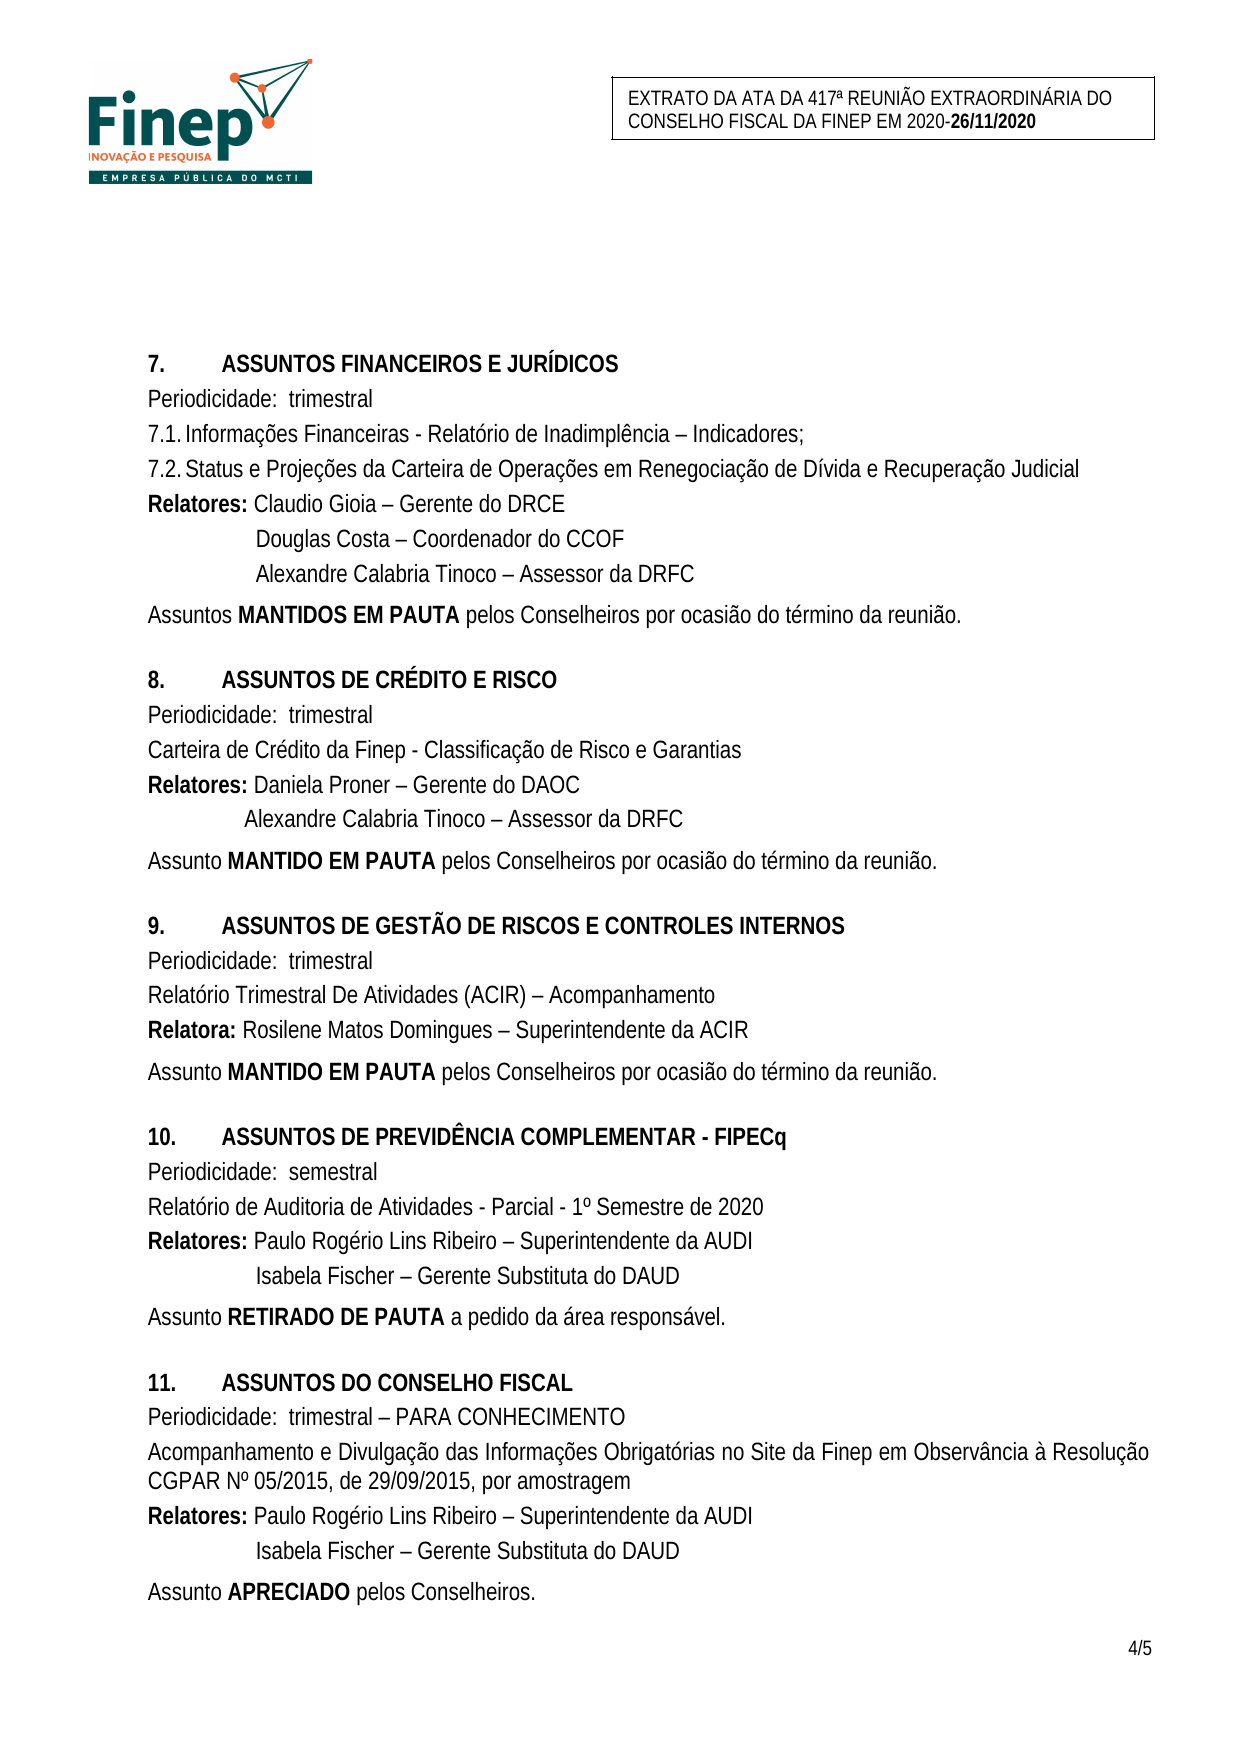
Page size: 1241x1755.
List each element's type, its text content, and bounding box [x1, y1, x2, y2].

text Periodicidade: trimestral – PARA CONHECIMENTO [148, 1402, 1152, 1431]
text Alexandre Calabria Tinoco – Assessor da DRFC [148, 559, 1152, 587]
list ASSUNTOS DO CONSELHO FISCAL [148, 1367, 1152, 1396]
text Isabela Fischer – Gerente Substituta do DAUD [148, 1536, 1152, 1564]
text Relatório Trimestral De Atividades (ACIR) – Acompanhamento [148, 981, 1152, 1009]
text Assunto RETIRADO DE PAUTA a pedido da área responsável. [148, 1302, 1152, 1331]
text Relatores: Daniela Proner – Gerente do DAOC [148, 769, 1152, 798]
text Assuntos MANTIDOS EM PAUTA pelos Conselheiros por ocasião do término da reunião. [148, 600, 1152, 628]
list Informações Financeiras - Relatório de Inadimplência – Indicadores; [148, 419, 1152, 448]
text Assunto APRECIADO pelos Conselheiros. [148, 1577, 1152, 1606]
text Periodicidade: trimestral [148, 946, 1152, 974]
text Periodicidade: trimestral [148, 700, 1152, 728]
text Alexandre Calabria Tinoco – Assessor da DRFC [148, 804, 1152, 833]
list ASSUNTOS DE PREVIDÊNCIA COMPLEMENTAR - FIPECq [148, 1122, 1152, 1150]
text Assunto MANTIDO EM PAUTA pelos Conselheiros por ocasião do término da reunião. [148, 1057, 1152, 1085]
text Periodicidade: trimestral [148, 384, 1152, 413]
text Periodicidade: semestral [148, 1157, 1152, 1185]
list Status e Projeções da Carteira de Operações em Renegociação de Dívida e Recuperação Judicial [148, 454, 1152, 483]
text Isabela Fischer – Gerente Substituta do DAUD [148, 1261, 1152, 1290]
text Relatora: Rosilene Matos Domingues – Superintendente da ACIR [148, 1015, 1152, 1044]
text Relatores: Paulo Rogério Lins Ribeiro – Superintendente da AUDI [148, 1226, 1152, 1255]
text Relatores: Claudio Gioia – Gerente do DRCE [148, 489, 1152, 517]
text Relatório de Auditoria de Atividades - Parcial - 1º Semestre de 2020 [148, 1191, 1152, 1220]
list ASSUNTOS FINANCEIROS E JURÍDICOS [148, 349, 1152, 378]
list ASSUNTOS DE GESTÃO DE RISCOS E CONTROLES INTERNOS [148, 911, 1152, 939]
text Assunto MANTIDO EM PAUTA pelos Conselheiros por ocasião do término da reunião. [148, 846, 1152, 874]
text Relatores: Paulo Rogério Lins Ribeiro – Superintendente da AUDI [148, 1501, 1152, 1529]
text Douglas Costa – Coordenador do CCOF [148, 524, 1152, 552]
list ASSUNTOS DE CRÉDITO E RISCO [148, 665, 1152, 693]
text Acompanhamento e Divulgação das Informações Obrigatórias no Site da Finep em Observância à Resolução CGPAR Nº 05/2015, de 29/09/2015, por amostragem [148, 1437, 1152, 1494]
text Carteira de Crédito da Finep - Classificação de Risco e Garantias [148, 735, 1152, 763]
